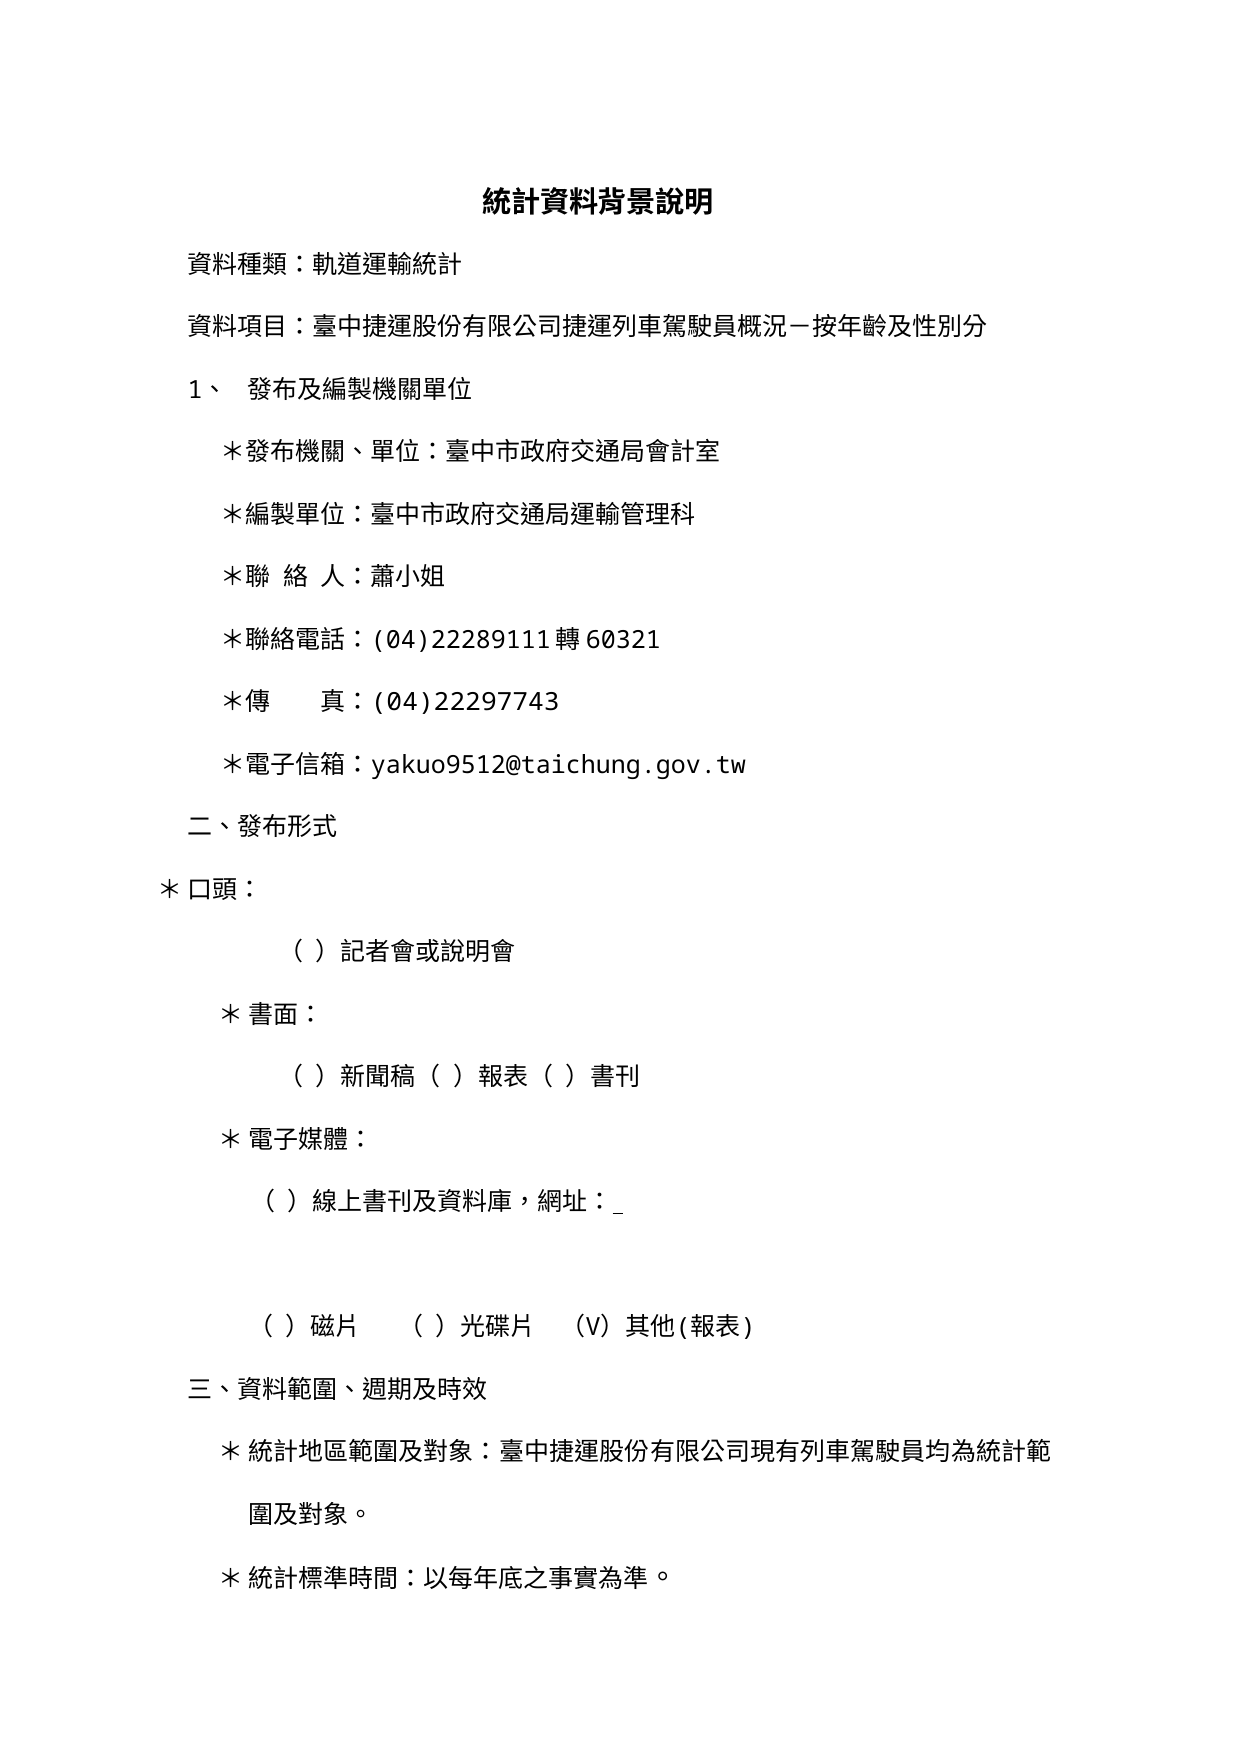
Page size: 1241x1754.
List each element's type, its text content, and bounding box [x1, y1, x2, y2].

list 書面： [218, 971, 1053, 1033]
text ＊傳 真：(04)22297743 [187, 658, 1053, 721]
text （ ）記者會或說明會 [218, 908, 1053, 971]
text 三、資料範圍、週期及時效 [187, 1346, 1053, 1408]
text ＊發布機關、單位：臺中市政府交通局會計室 [187, 408, 1053, 471]
text （ ）磁片 （ ）光碟片 （V）其他(報表) [248, 1283, 1106, 1346]
text ＊聯 絡 人：蕭小姐 [187, 533, 1053, 596]
list 統計地區範圍及對象：臺中捷運股份有限公司現有列車駕駛員均為統計範圍及對象。 [218, 1408, 1053, 1533]
text ＊聯絡電話：(04)22289111轉60321 [187, 596, 1053, 658]
list 統計標準時間：以每年底之事實為準。 [218, 1533, 1053, 1596]
text 資料項目：臺中捷運股份有限公司捷運列車駕駛員概況－按年齡及性別分 [187, 283, 1053, 346]
list 口頭： [157, 846, 1053, 908]
list 發布及編製機關單位 [187, 346, 1053, 408]
text （ ）新聞稿（ ）報表（ ）書刊 [218, 1033, 1053, 1096]
text （ ）線上書刊及資料庫，網址： [246, 1158, 1053, 1221]
text 資料種類：軌道運輸統計 [187, 221, 1053, 283]
list 電子媒體： [218, 1096, 1053, 1158]
text 統計資料背景說明 [143, 158, 1053, 221]
text ＊電子信箱：yakuo9512@taichung.gov.tw [187, 721, 1053, 783]
text 二、發布形式 [187, 783, 1053, 846]
text ＊編製單位：臺中市政府交通局運輸管理科 [187, 471, 1053, 533]
